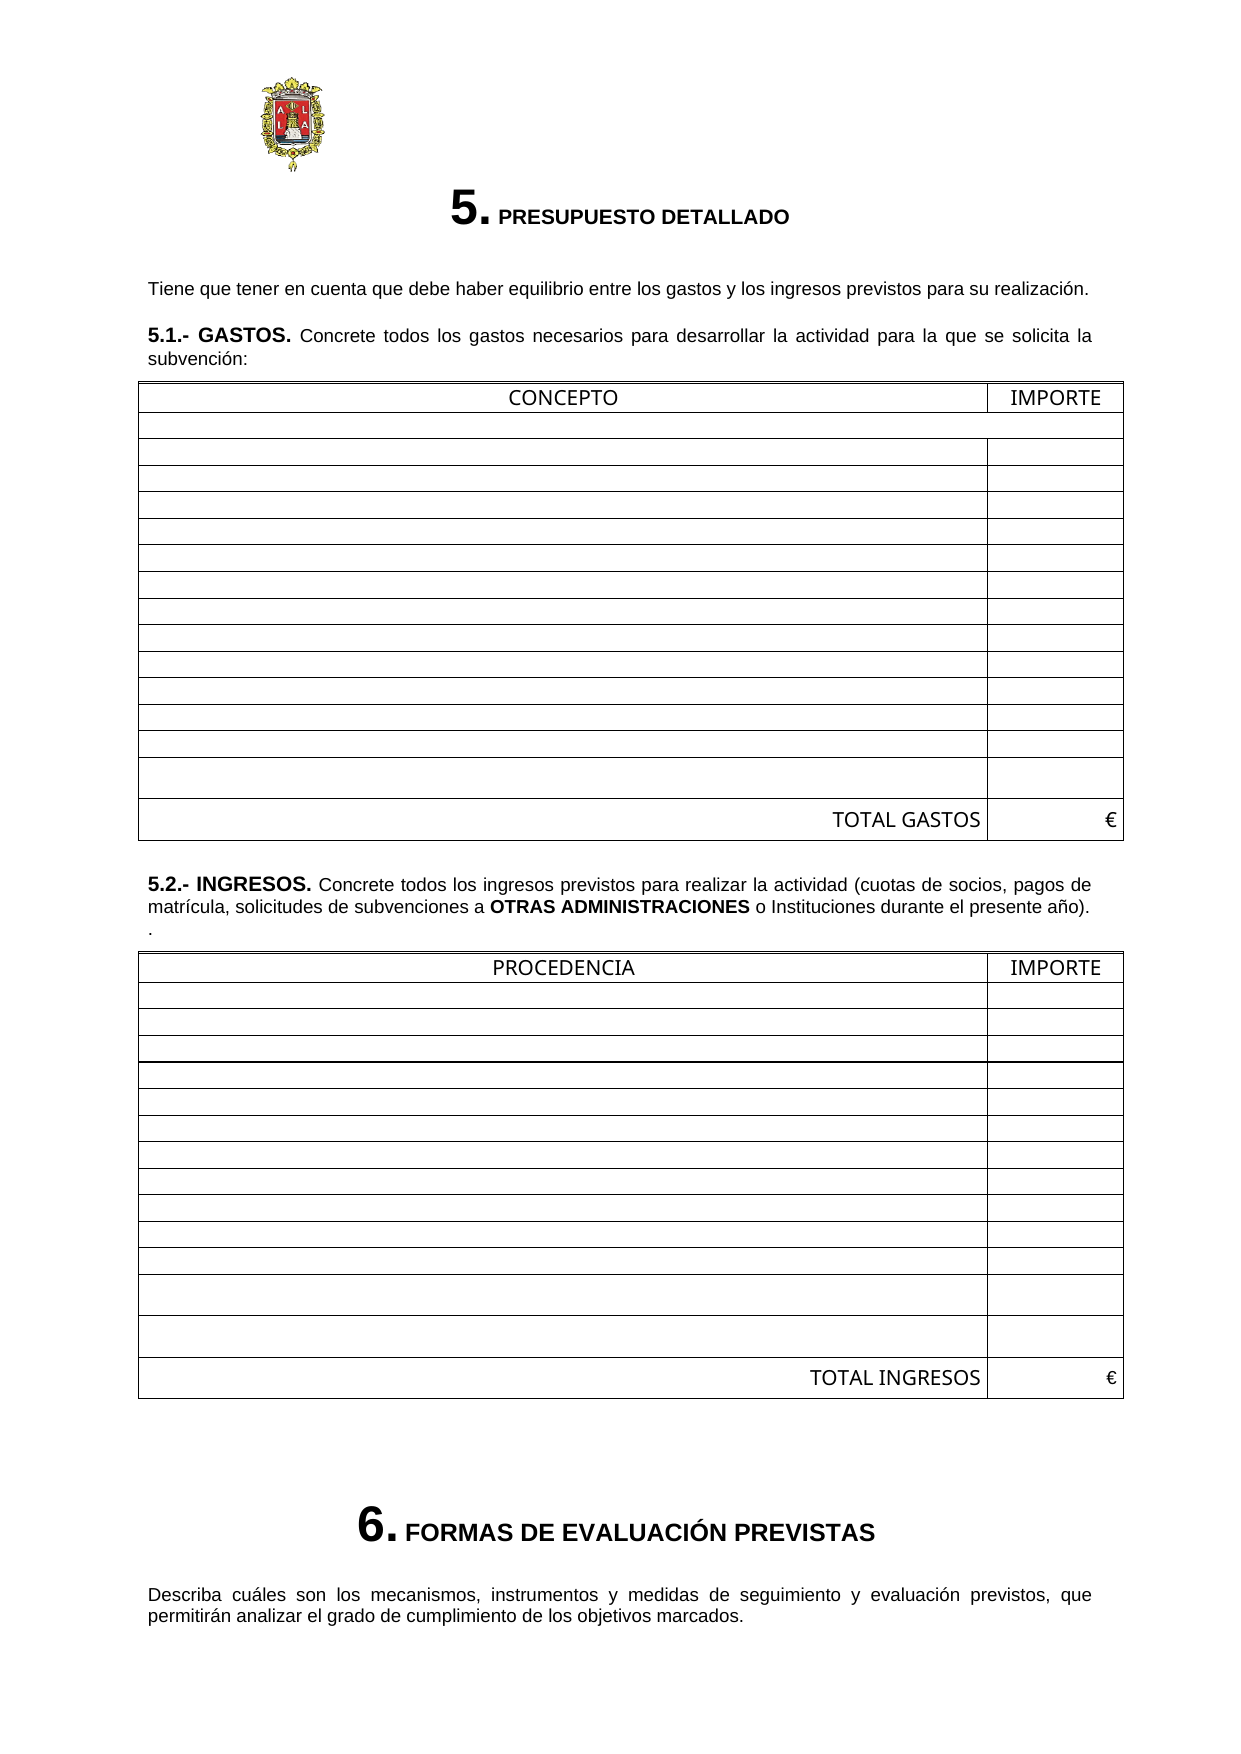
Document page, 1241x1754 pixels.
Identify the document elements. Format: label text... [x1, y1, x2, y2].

table_cell [988, 1116, 1123, 1141]
text . [148, 917, 1092, 939]
table_header IMPORTE [988, 384, 1123, 412]
table_cell [988, 466, 1123, 491]
table_cell [988, 678, 1123, 704]
table_cell [988, 1063, 1123, 1088]
table_cell [139, 731, 987, 757]
table_cell [988, 1036, 1123, 1061]
table_cell [139, 492, 987, 518]
text 6. FORMAS DE EVALUACIÓN PREVISTAS [148, 1495, 1092, 1552]
table_cell [988, 599, 1123, 624]
table_header CONCEPTO [139, 384, 987, 412]
table_cell [988, 1275, 1123, 1315]
text 5.1.- GASTOS. Concrete todos los gastos necesarios para desarrollar la actividad para la que se solicita la subvención: [148, 323, 1092, 369]
table_cell [139, 758, 987, 798]
table_cell [988, 1089, 1123, 1114]
table_cell [139, 1142, 987, 1168]
table_cell [139, 1009, 987, 1035]
table_cell [139, 1036, 987, 1061]
table_cell [988, 545, 1123, 571]
table_cell [139, 466, 987, 491]
table_cell [139, 1248, 987, 1274]
table_cell € [988, 1358, 1123, 1398]
table_cell [988, 519, 1123, 544]
table_cell [139, 1275, 987, 1315]
table_cell [139, 1316, 987, 1357]
table_cell [139, 1222, 987, 1247]
table_cell € [988, 799, 1123, 839]
table_cell [988, 439, 1123, 465]
table_cell [139, 705, 987, 730]
table_cell [139, 1169, 987, 1194]
table_cell [139, 1195, 987, 1221]
text Tiene que tener en cuenta que debe haber equilibrio entre los gastos y los ingresos previstos para su realización. [148, 278, 1092, 299]
table_cell [139, 678, 987, 704]
table_cell [988, 983, 1123, 1008]
table_cell TOTAL GASTOS [139, 799, 987, 839]
table_cell [988, 1248, 1123, 1274]
table_cell [988, 413, 1123, 438]
table_cell TOTAL INGRESOS [139, 1358, 987, 1398]
table_cell [139, 439, 987, 465]
table_cell [988, 1222, 1123, 1247]
table_cell [139, 413, 988, 438]
text 5. PRESUPUESTO DETALLADO [148, 177, 1092, 235]
table_cell [988, 1316, 1123, 1357]
table_cell [139, 652, 987, 677]
table_cell [139, 1063, 987, 1088]
picture [257, 75, 327, 172]
table_cell [139, 519, 987, 544]
table_cell [988, 731, 1123, 757]
table_cell [988, 1195, 1123, 1221]
table_cell [988, 625, 1123, 651]
table_cell [139, 1089, 987, 1114]
table_cell [988, 1169, 1123, 1194]
table_cell [139, 983, 987, 1008]
table_header PROCEDENCIA [139, 954, 987, 982]
table_cell [139, 572, 987, 597]
table_cell [139, 599, 987, 624]
table_cell [988, 1009, 1123, 1035]
table_cell [988, 572, 1123, 597]
table_cell [988, 758, 1123, 798]
table_cell [988, 705, 1123, 730]
table_cell [139, 1116, 987, 1141]
text Describa cuáles son los mecanismos, instrumentos y medidas de seguimiento y evaluación previstos, que permitirán analizar el grado de cumplimiento de los objetivos marcados. [148, 1583, 1092, 1627]
text 5.2.- INGRESOS. Concrete todos los ingresos previstos para realizar la actividad (cuotas de socios, pagos de matrícula, solicitudes de subvenciones a OTRAS ADMINISTRACIONES o Instituciones durante el presente año). [148, 872, 1092, 917]
table_cell [139, 625, 987, 651]
table_cell [988, 492, 1123, 518]
table_cell [988, 1142, 1123, 1168]
table_header IMPORTE [988, 954, 1123, 982]
table_cell [988, 652, 1123, 677]
table_cell [139, 545, 987, 571]
